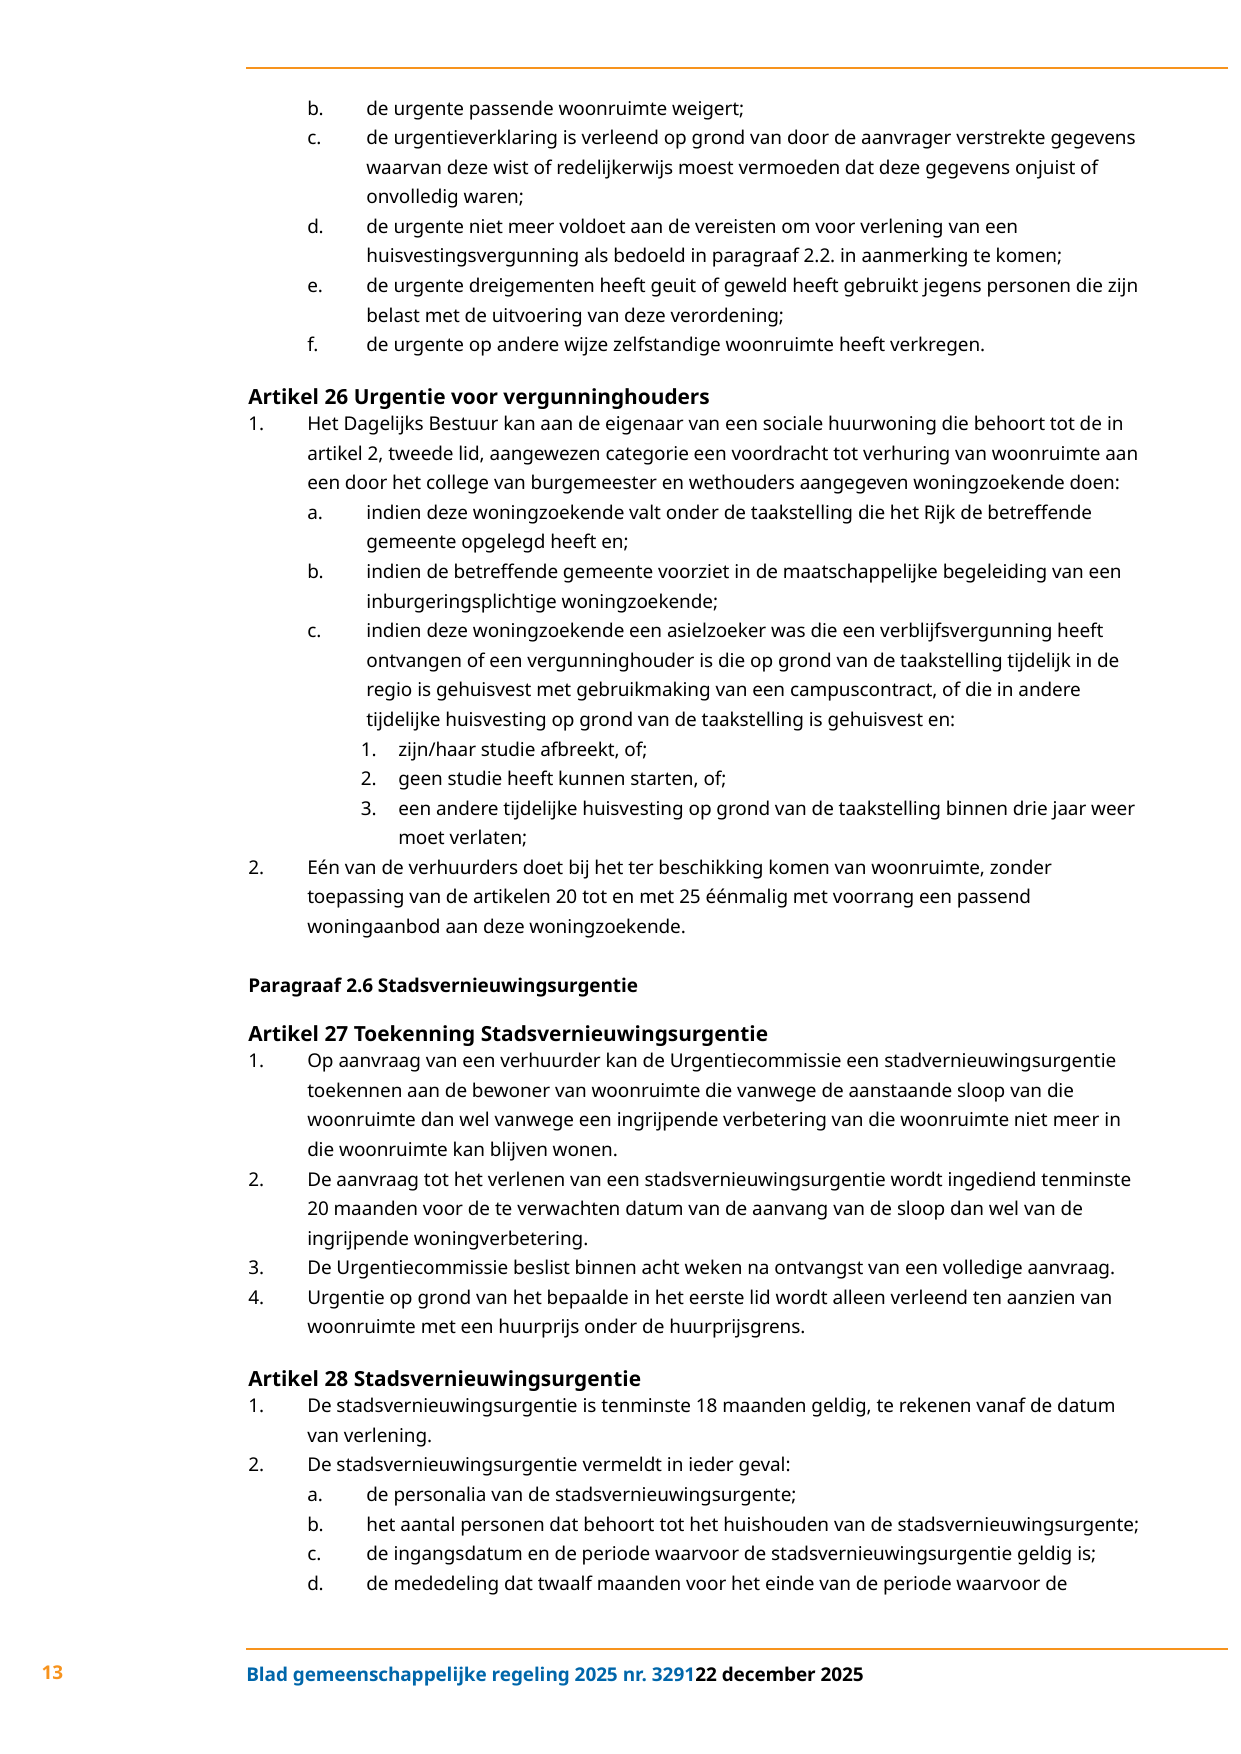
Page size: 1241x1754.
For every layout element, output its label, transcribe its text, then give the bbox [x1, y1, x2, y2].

list geen studie heeft kunnen starten, of; [361, 765, 1152, 791]
list Op aanvraag van een verhuurder kan de Urgentiecommissie een stadvernieuwingsurgentie toekennen aan de bewoner van woonruimte die vanwege de aanstaande sloop van die woonruimte dan wel vanwege een ingrijpende verbetering van die woonruimte niet meer in die woonruimte kan blijven wonen. [248, 1047, 1152, 1162]
list Het Dagelijks Bestuur kan aan de eigenaar van een sociale huurwoning die behoort tot de in artikel 2, tweede lid, aangewezen categorie een voordracht tot verhuring van woonruimte aan een door het college van burgemeester en wethouders aangegeven woningzoekende doen: [248, 410, 1152, 495]
list de mededeling dat twaalf maanden voor het einde van de periode waarvoor de [307, 1570, 1152, 1596]
list de urgente passende woonruimte weigert; [307, 95, 1152, 121]
list Urgentie op grond van het bepaalde in het eerste lid wordt alleen verleend ten aanzien van woonruimte met een huurprijs onder de huurprijsgrens. [248, 1284, 1152, 1339]
list de urgente niet meer voldoet aan de vereisten om voor verlening van een huisvestingsvergunning als bedoeld in paragraaf 2.2. in aanmerking te komen; [307, 213, 1152, 268]
list De stadsvernieuwingsurgentie is tenminste 18 maanden geldig, te rekenen vanaf de datum van verlening. [248, 1392, 1152, 1448]
list de urgente dreigementen heeft geuit of geweld heeft gebruikt jegens personen die zijn belast met de uitvoering van deze verordening; [307, 272, 1152, 328]
list de urgentieverklaring is verleend op grond van door de aanvrager verstrekte gegevens waarvan deze wist of redelijkerwijs moest vermoeden dat deze gegevens onjuist of onvolledig waren; [307, 124, 1152, 209]
list De aanvraag tot het verlenen van een stadsvernieuwingsurgentie wordt ingediend tenminste 20 maanden voor de te verwachten datum van de aanvang van de sloop dan wel van de ingrijpende woningverbetering. [248, 1166, 1152, 1251]
list de personalia van de stadsvernieuwingsurgente; [307, 1481, 1152, 1507]
list indien deze woningzoekende valt onder de taakstelling die het Rijk de betreffende gemeente opgelegd heeft en; [307, 499, 1152, 554]
list indien de betreffende gemeente voorziet in de maatschappelijke begeleiding van een inburgeringsplichtige woningzoekende; [307, 558, 1152, 613]
picture [41, 47, 231, 172]
list Eén van de verhuurders doet bij het ter beschikking komen van woonruimte, zonder toepassing van de artikelen 20 tot en met 25 éénmalig met voorrang een passend woningaanbod aan deze woningzoekende. [248, 854, 1152, 939]
text Artikel 27 Toekenning Stadsvernieuwingsurgentie [248, 1019, 1152, 1047]
list een andere tijdelijke huisvesting op grond van de taakstelling binnen drie jaar weer moet verlaten; [361, 795, 1152, 850]
list zijn/haar studie afbreekt, of; [361, 736, 1152, 761]
list De Urgentiecommissie beslist binnen acht weken na ontvangst van een volledige aanvraag. [248, 1254, 1152, 1280]
list het aantal personen dat behoort tot het huishouden van de stadsvernieuwingsurgente; [307, 1511, 1152, 1537]
list de ingangsdatum en de periode waarvoor de stadsvernieuwingsurgentie geldig is; [307, 1540, 1152, 1566]
list de urgente op andere wijze zelfstandige woonruimte heeft verkregen. [307, 331, 1152, 357]
list De stadsvernieuwingsurgentie vermeldt in ieder geval: [248, 1452, 1152, 1477]
text Paragraaf 2.6 Stadsvernieuwingsurgentie [248, 972, 1152, 998]
text Artikel 26 Urgentie voor vergunninghouders [248, 382, 1152, 410]
list indien deze woningzoekende een asielzoeker was die een verblijfsvergunning heeft ontvangen of een vergunninghouder is die op grond van de taakstelling tijdelijk in de regio is gehuisvest met gebruikmaking van een campuscontract, of die in andere tijdelijke huisvesting op grond van de taakstelling is gehuisvest en: [307, 617, 1152, 732]
text Artikel 28 Stadsvernieuwingsurgentie [248, 1364, 1152, 1392]
